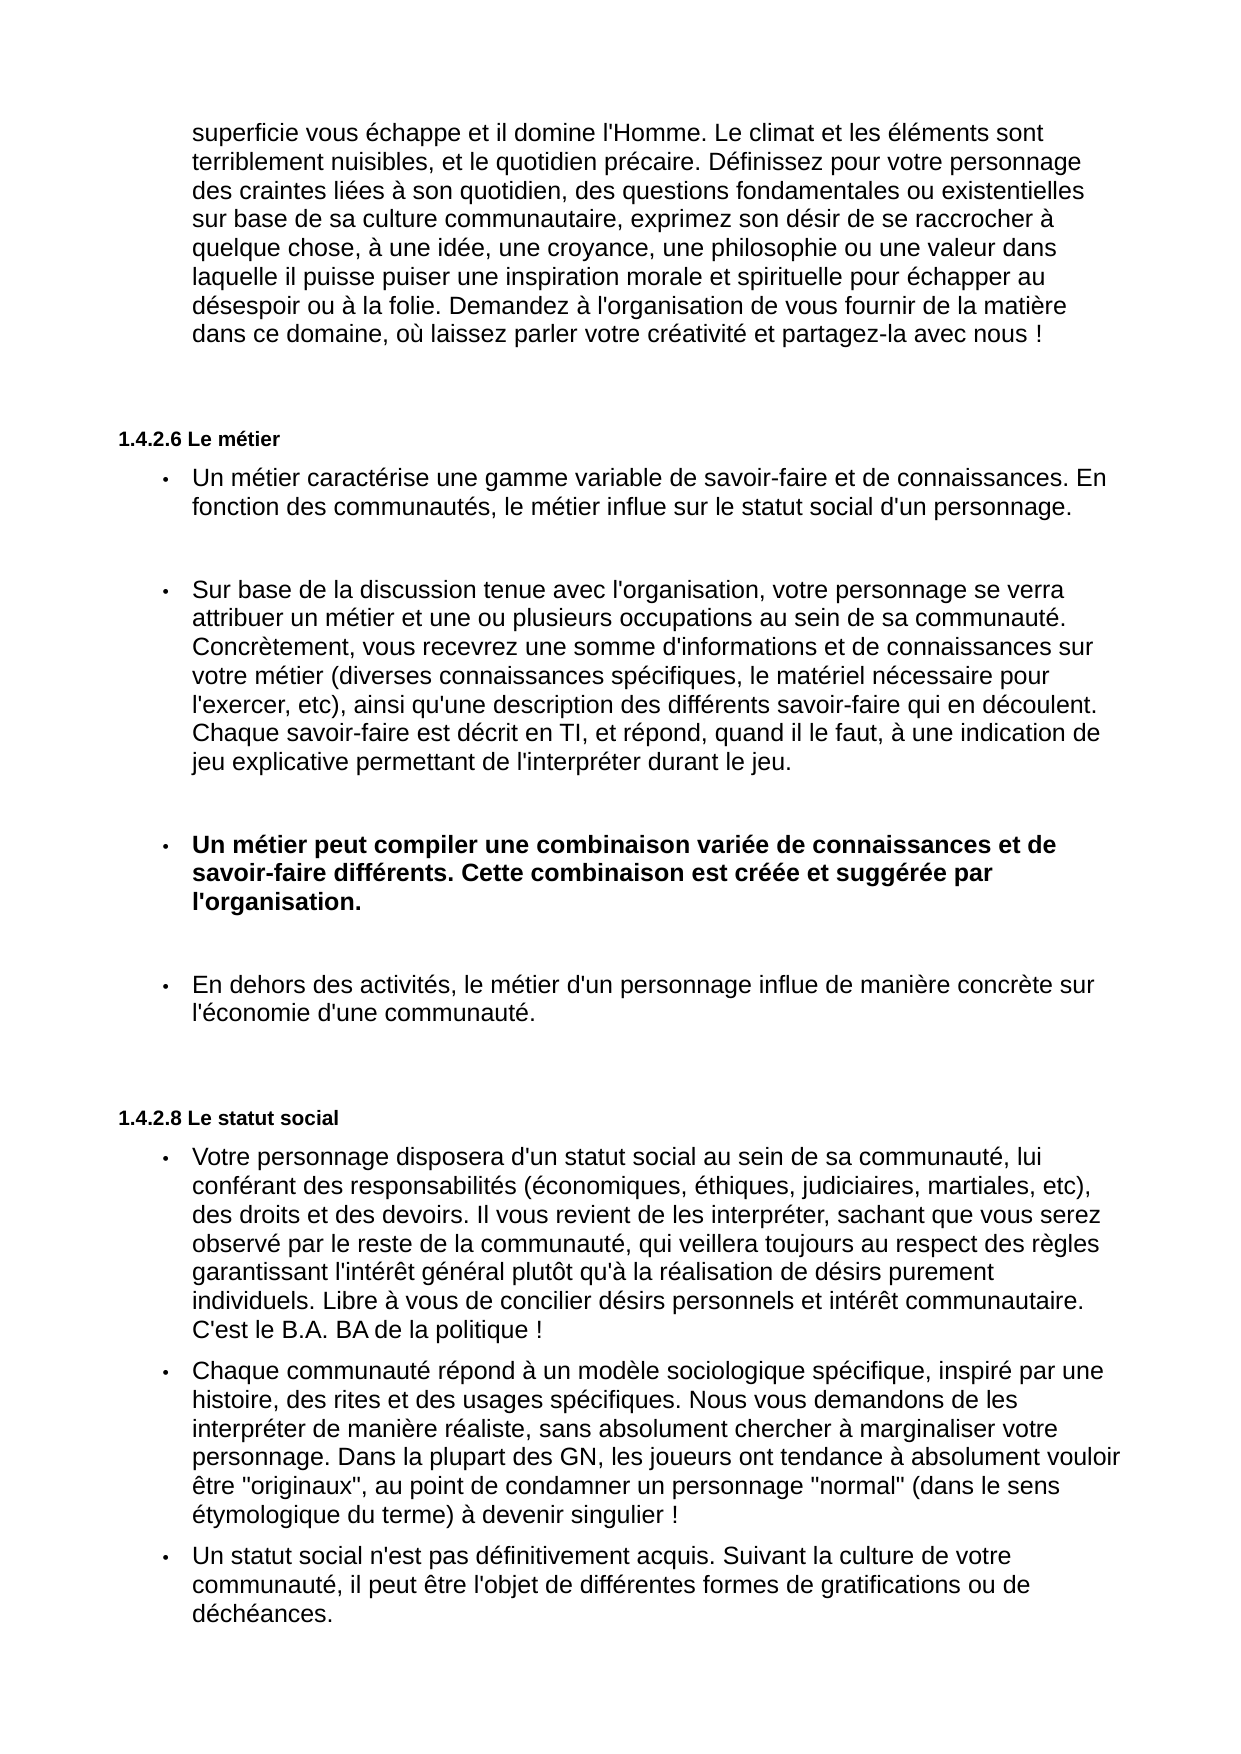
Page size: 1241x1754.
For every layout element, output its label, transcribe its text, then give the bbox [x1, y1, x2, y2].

list Un statut social n'est pas définitivement acquis. Suivant la culture de votre communauté, il peut être l'objet de différentes formes de gratifications ou de déchéances. [162, 1541, 1122, 1627]
list Un métier caractérise une gamme variable de savoir-faire et de connaissances. En fonction des communautés, le métier influe sur le statut social d'un personnage. [162, 463, 1122, 521]
list En dehors des activités, le métier d'un personnage influe de manière concrète sur l'économie d'une communauté. [162, 969, 1122, 1027]
list Votre personnage disposera d'un statut social au sein de sa communauté, lui conférant des responsabilités (économiques, éthiques, judiciaires, martiales, etc), des droits et des devoirs. Il vous revient de les interpréter, sachant que vous serez observé par le reste de la communauté, qui veillera toujours au respect des règles garantissant l'intérêt général plutôt qu'à la réalisation de désirs purement individuels. Libre à vous de concilier désirs personnels et intérêt communautaire. C'est le B.A. BA de la politique ! [162, 1142, 1122, 1343]
list Sur base de la discussion tenue avec l'organisation, votre personnage se verra attribuer un métier et une ou plusieurs occupations au sein de sa communauté. Concrètement, vous recevrez une somme d'informations et de connaissances sur votre métier (diverses connaissances spécifiques, le matériel nécessaire pour l'exercer, etc), ainsi qu'une description des différents savoir-faire qui en découlent. Chaque savoir-faire est décrit en TI, et répond, quand il le faut, à une indication de jeu explicative permettant de l'interpréter durant le jeu. [162, 574, 1122, 776]
subtitle 1.4.2.6 Le métier [118, 427, 1122, 451]
list superficie vous échappe et il domine l'Homme. Le climat et les éléments sont terriblement nuisibles, et le quotidien précaire. Définissez pour votre personnage des craintes liées à son quotidien, des questions fondamentales ou existentielles sur base de sa culture communautaire, exprimez son désir de se raccrocher à quelque chose, à une idée, une croyance, une philosophie ou une valeur dans laquelle il puisse puiser une inspiration morale et spirituelle pour échapper au désespoir ou à la folie. Demandez à l'organisation de vous fournir de la matière dans ce domaine, où laissez parler votre créativité et partagez-la avec nous ! [162, 118, 1122, 348]
list Chaque communauté répond à un modèle sociologique spécifique, inspiré par une histoire, des rites et des usages spécifiques. Nous vous demandons de les interpréter de manière réaliste, sans absolument chercher à marginaliser votre personnage. Dans la plupart des GN, les joueurs ont tendance à absolument vouloir être "originaux", au point de condamner un personnage "normal" (dans le sens étymologique du terme) à devenir singulier ! [162, 1356, 1122, 1528]
list Un métier peut compiler une combinaison variée de connaissances et de savoir-faire différents. Cette combinaison est créée et suggérée par l'organisation. [162, 829, 1122, 916]
subtitle 1.4.2.8 Le statut social [118, 1106, 1122, 1130]
